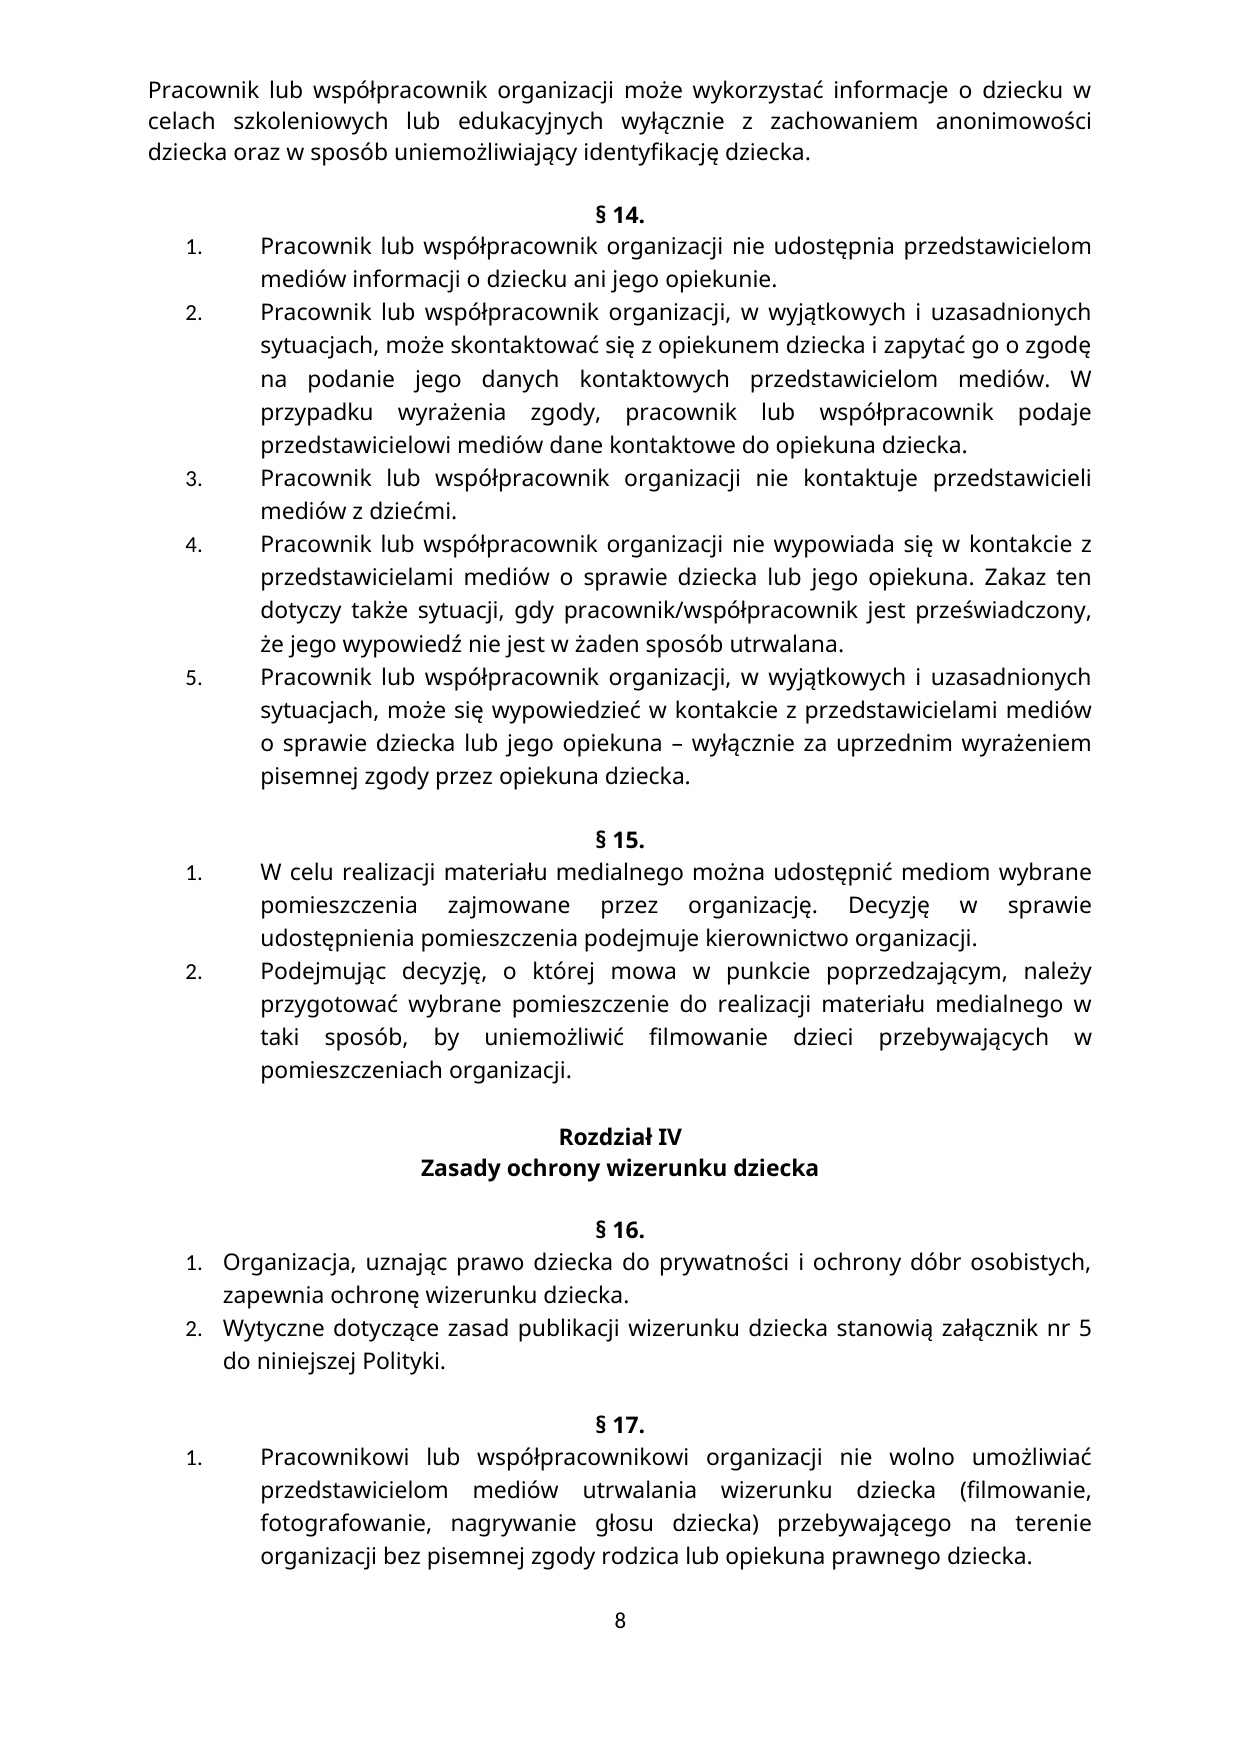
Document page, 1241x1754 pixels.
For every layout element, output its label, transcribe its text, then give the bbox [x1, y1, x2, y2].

list Pracownik lub współpracownik organizacji, w wyjątkowych i uzasadnionych sytuacjach, może skontaktować się z opiekunem dziecka i zapytać go o zgodę na podanie jego danych kontaktowych przedstawicielom mediów. W przypadku wyrażenia zgody, pracownik lub współpracownik podaje przedstawicielowi mediów dane kontaktowe do opiekuna dziecka. [185, 296, 1093, 460]
text § 14. [148, 199, 1093, 230]
list Pracownik lub współpracownik organizacji, w wyjątkowych i uzasadnionych sytuacjach, może się wypowiedzieć w kontakcie z przedstawicielami mediów o sprawie dziecka lub jego opiekuna – wyłącznie za uprzednim wyrażeniem pisemnej zgody przez opiekuna dziecka. [185, 661, 1093, 791]
text § 16. [148, 1214, 1093, 1246]
list Podejmując decyzję, o której mowa w punkcie poprzedzającym, należy przygotować wybrane pomieszczenie do realizacji materiału medialnego w taki sposób, by uniemożliwić filmowanie dzieci przebywających w pomieszczeniach organizacji. [185, 955, 1093, 1086]
list W celu realizacji materiału medialnego można udostępnić mediom wybrane pomieszczenia zajmowane przez organizację. Decyzję w sprawie udostępnienia pomieszczenia podejmuje kierownictwo organizacji. [185, 856, 1093, 953]
text Pracownik lub współpracownik organizacji może wykorzystać informacje o dziecku w celach szkoleniowych lub edukacyjnych wyłącznie z zachowaniem anonimowości dziecka oraz w sposób uniemożliwiający identyfikację dziecka. [148, 74, 1093, 167]
list Pracownikowi lub współpracownikowi organizacji nie wolno umożliwiać przedstawicielom mediów utrwalania wizerunku dziecka (filmowanie, fotografowanie, nagrywanie głosu dziecka) przebywającego na terenie organizacji bez pisemnej zgody rodzica lub opiekuna prawnego dziecka. [185, 1441, 1093, 1571]
list Pracownik lub współpracownik organizacji nie kontaktuje przedstawicieli mediów z dziećmi. [185, 462, 1093, 526]
text § 17. [148, 1409, 1093, 1441]
list Organizacja, uznając prawo dziecka do prywatności i ochrony dóbr osobistych, zapewnia ochronę wizerunku dziecka. [185, 1246, 1093, 1310]
list Pracownik lub współpracownik organizacji nie udostępnia przedstawicielom mediów informacji o dziecku ani jego opiekunie. [185, 230, 1093, 294]
list Wytyczne dotyczące zasad publikacji wizerunku dziecka stanowią załącznik nr 5 do niniejszej Polityki. [185, 1312, 1093, 1376]
text Rozdział IV [148, 1121, 1093, 1152]
text Zasady ochrony wizerunku dziecka [148, 1152, 1093, 1183]
text § 15. [148, 824, 1093, 856]
list Pracownik lub współpracownik organizacji nie wypowiada się w kontakcie z przedstawicielami mediów o sprawie dziecka lub jego opiekuna. Zakaz ten dotyczy także sytuacji, gdy pracownik/współpracownik jest przeświadczony, że jego wypowiedź nie jest w żaden sposób utrwalana. [185, 528, 1093, 659]
